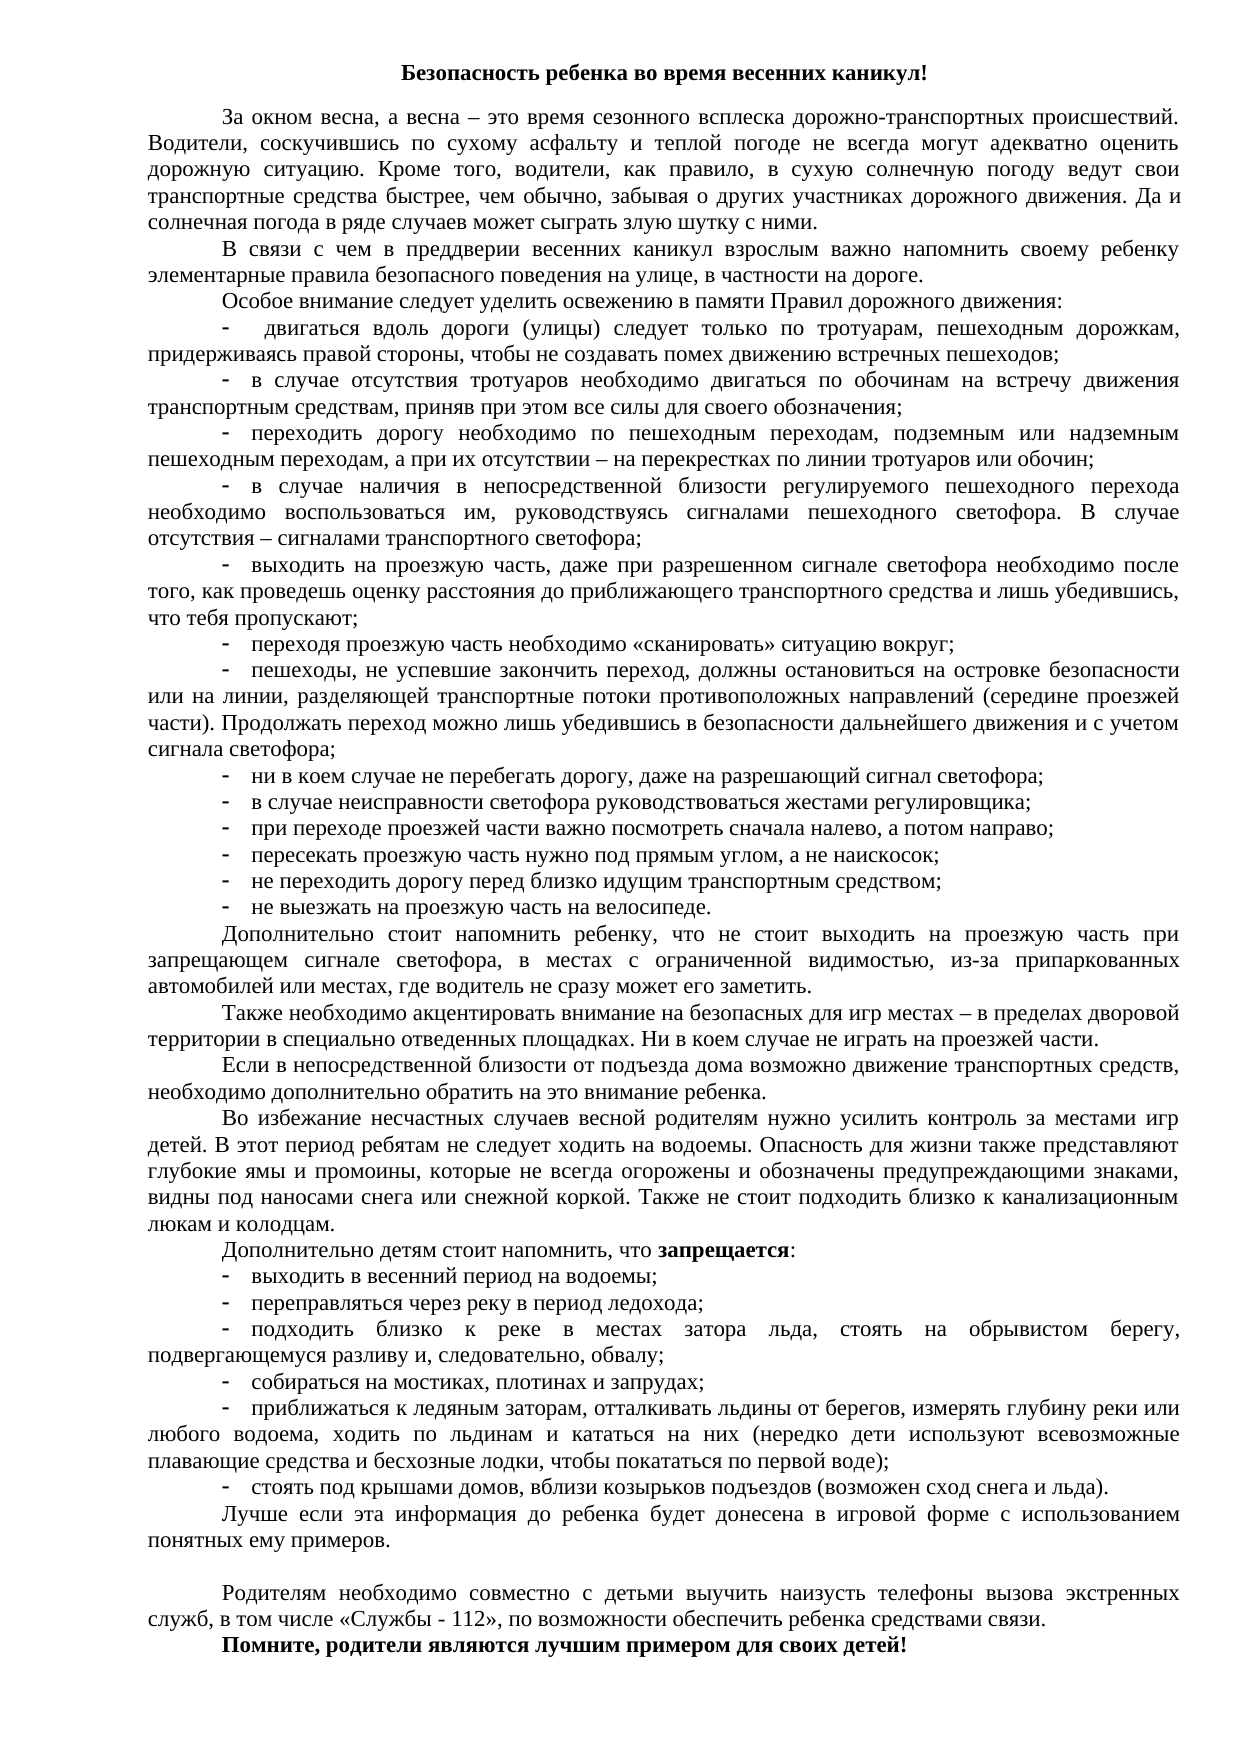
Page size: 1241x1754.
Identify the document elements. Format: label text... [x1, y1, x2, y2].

text Дополнительно стоит напомнить ребенку, что не стоит выходить на проезжую часть при запрещающем сигнале светофора, в местах с ограниченной видимостью, из-за припаркованных автомобилей или местах, где водитель не сразу может его заметить. [148, 920, 1181, 999]
list приближаться к ледяным заторам, отталкивать льдины от берегов, измерять глубину реки или любого водоема, ходить по льдинам и кататься на них (нередко дети используют всевозможные плавающие средства и бесхозные лодки, чтобы покататься по первой воде); [148, 1394, 1181, 1473]
list переходить дорогу необходимо по пешеходным переходам, подземным или надземным пешеходным переходам, а при их отсутствии – на перекрестках по линии тротуаров или обочин; [148, 419, 1181, 472]
list собираться на мостиках, плотинах и запрудах; [148, 1368, 1181, 1394]
text Родителям необходимо совместно с детьми выучить наизусть телефоны вызова экстренных служб, в том числе «Службы - 112», по возможности обеспечить ребенка средствами связи. [148, 1579, 1181, 1631]
list подходить близко к реке в местах затора льда, стоять на обрывистом берегу, подвергающемуся разливу и, следовательно, обвалу; [148, 1315, 1181, 1368]
text За окном весна, а весна – это время сезонного всплеска дорожно-транспортных происшествий. Водители, соскучившись по сухому асфальту и теплой погоде не всегда могут адекватно оценить дорожную ситуацию. Кроме того, водители, как правило, в сухую солнечную погоду ведут свои транспортные средства быстрее, чем обычно, забывая о других участниках дорожного движения. Да и солнечная погода в ряде случаев может сыграть злую шутку с ними. [148, 103, 1181, 234]
list ни в коем случае не перебегать дорогу, даже на разрешающий сигнал светофора; [148, 762, 1181, 788]
list выходить в весенний период на водоемы; [148, 1262, 1181, 1289]
text Безопасность ребенка во время весенних каникул! [148, 59, 1181, 85]
list в случае отсутствия тротуаров необходимо двигаться по обочинам на встречу движения транспортным средствам, приняв при этом все силы для своего обозначения; [148, 366, 1181, 419]
text Также необходимо акцентировать внимание на безопасных для игр местах – в пределах дворовой территории в специально отведенных площадках. Ни в коем случае не играть на проезжей части. [148, 999, 1181, 1052]
list двигаться вдоль дороги (улицы) следует только по тротуарам, пешеходным дорожкам, придерживаясь правой стороны, чтобы не создавать помех движению встречных пешеходов; [148, 314, 1181, 366]
text Если в непосредственной близости от подъезда дома возможно движение транспортных средств, необходимо дополнительно обратить на это внимание ребенка. [148, 1052, 1181, 1104]
list в случае неисправности светофора руководствоваться жестами регулировщика; [148, 788, 1181, 814]
list не переходить дорогу перед близко идущим транспортным средством; [148, 867, 1181, 893]
list переправляться через реку в период ледохода; [148, 1289, 1181, 1315]
text Во избежание несчастных случаев весной родителям нужно усилить контроль за местами игр детей. В этот период ребятам не следует ходить на водоемы. Опасность для жизни также представляют глубокие ямы и промоины, которые не всегда огорожены и обозначены предупреждающими знаками, видны под наносами снега или снежной коркой. Также не стоит подходить близко к канализационным люкам и колодцам. [148, 1104, 1181, 1236]
text Дополнительно детям стоит напомнить, что запрещается: [222, 1236, 1181, 1262]
text Помните, родители являются лучшим примером для своих детей! [222, 1631, 1181, 1658]
list стоять под крышами домов, вблизи козырьков подъездов (возможен сход снега и льда). [148, 1473, 1181, 1499]
list переходя проезжую часть необходимо «сканировать» ситуацию вокруг; [148, 630, 1181, 656]
list пешеходы, не успевшие закончить переход, должны остановиться на островке безопасности или на линии, разделяющей транспортные потоки противоположных направлений (середине проезжей части). Продолжать переход можно лишь убедившись в безопасности дальнейшего движения и с учетом сигнала светофора; [148, 656, 1181, 762]
text В связи с чем в преддверии весенних каникул взрослым важно напомнить своему ребенку элементарные правила безопасного поведения на улице, в частности на дороге. [148, 234, 1181, 287]
list пересекать проезжую часть нужно под прямым углом, а не наискосок; [148, 841, 1181, 867]
list при переходе проезжей части важно посмотреть сначала налево, а потом направо; [148, 814, 1181, 841]
text Особое внимание следует уделить освежению в памяти Правил дорожного движения: [148, 287, 1181, 314]
list в случае наличия в непосредственной близости регулируемого пешеходного перехода необходимо воспользоваться им, руководствуясь сигналами пешеходного светофора. В случае отсутствия – сигналами транспортного светофора; [148, 472, 1181, 551]
list выходить на проезжую часть, даже при разрешенном сигнале светофора необходимо после того, как проведешь оценку расстояния до приближающего транспортного средства и лишь убедившись, что тебя пропускают; [148, 551, 1181, 630]
list не выезжать на проезжую часть на велосипеде. [148, 893, 1181, 920]
text Лучше если эта информация до ребенка будет донесена в игровой форме с использованием понятных ему примеров. [148, 1499, 1181, 1552]
